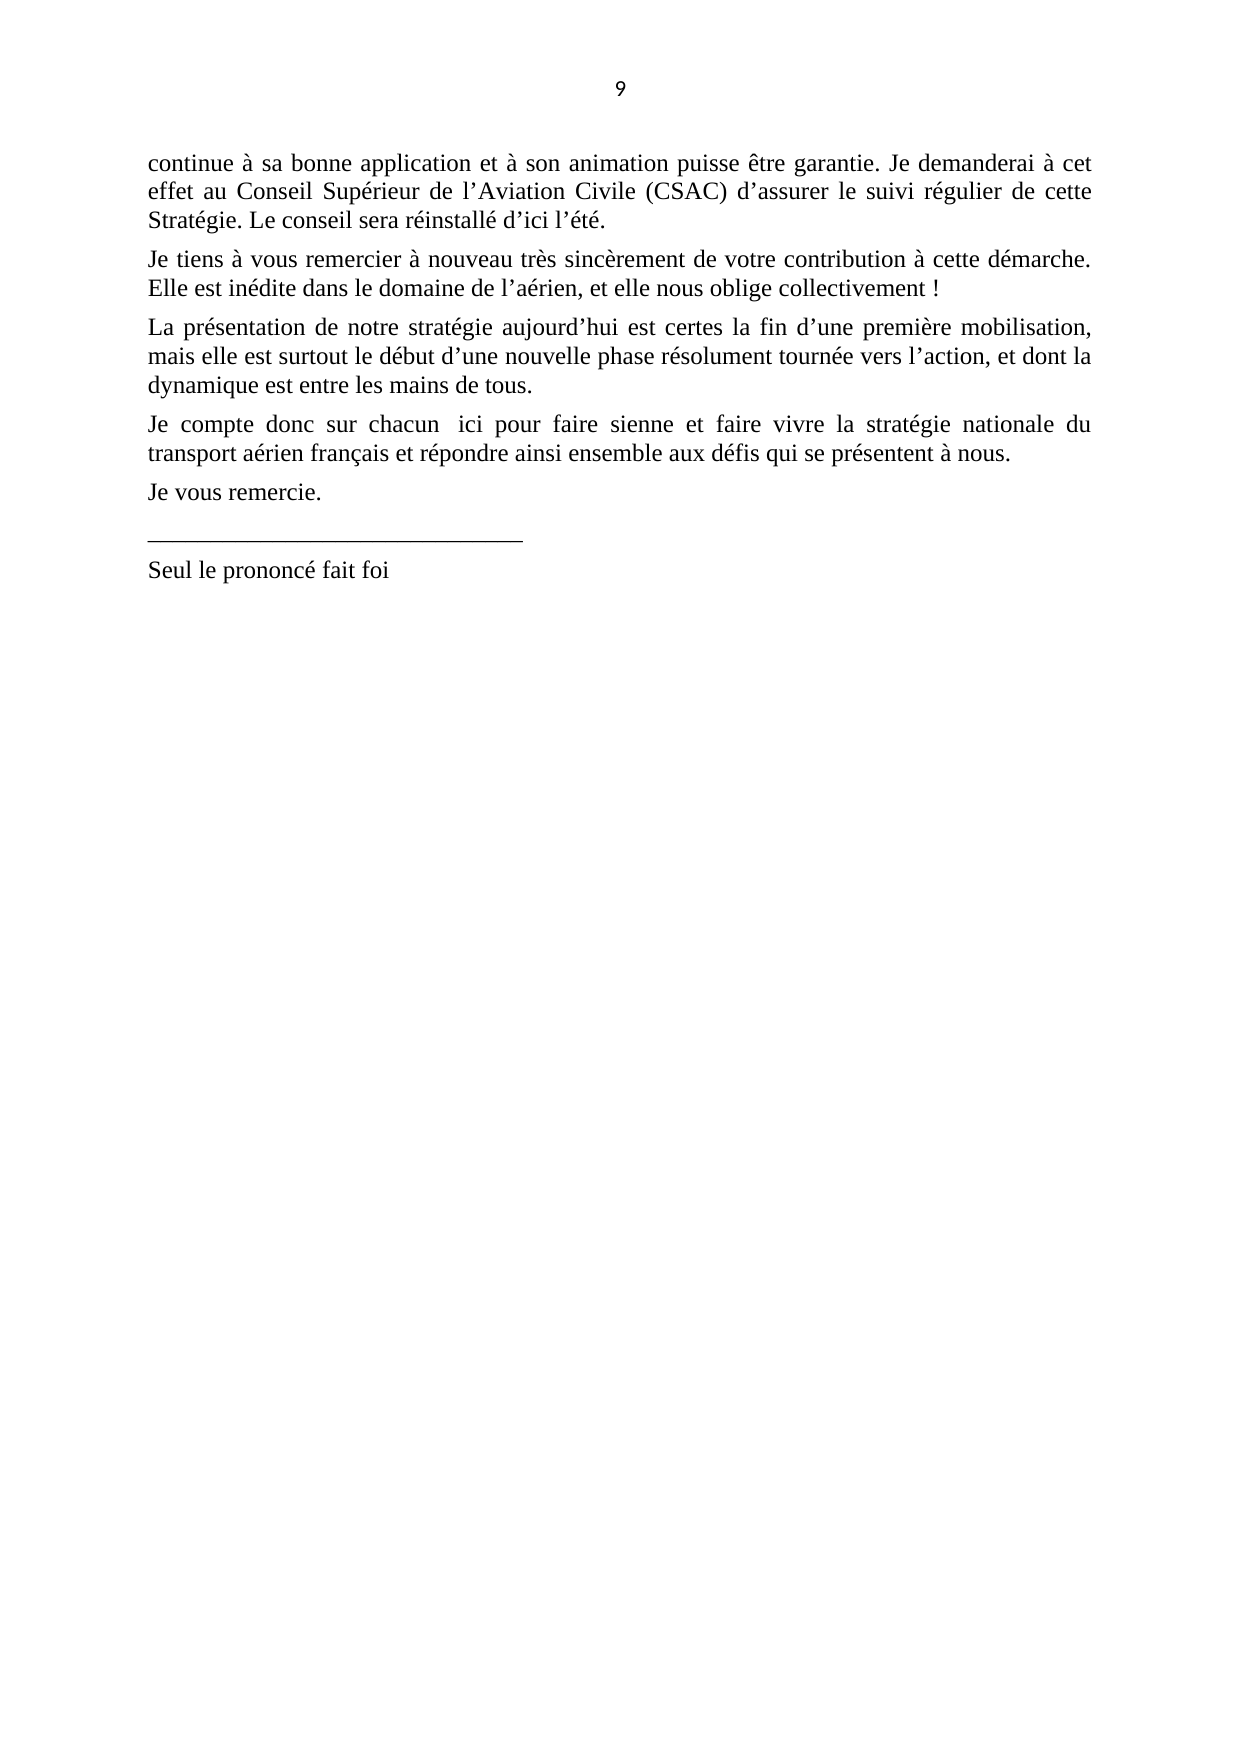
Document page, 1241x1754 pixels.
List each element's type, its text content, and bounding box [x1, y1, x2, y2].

text Je vous remercie. [148, 477, 1093, 506]
text ______________________________ [148, 516, 1093, 545]
text La présentation de notre stratégie aujourd’hui est certes la fin d’une première mobilisation, mais elle est surtout le début d’une nouvelle phase résolument tournée vers l’action, et dont la dynamique est entre les mains de tous. [148, 312, 1093, 398]
text Seul le prononcé fait foi [148, 555, 1093, 584]
text continue à sa bonne application et à son animation puisse être garantie. Je demanderai à cet effet au Conseil Supérieur de l’Aviation Civile (CSAC) d’assurer le suivi régulier de cette Stratégie. Le conseil sera réinstallé d’ici l’été. [148, 148, 1093, 234]
text Je tiens à vous remercier à nouveau très sincèrement de votre contribution à cette démarche. Elle est inédite dans le domaine de l’aérien, et elle nous oblige collectivement ! [148, 244, 1093, 302]
text Je compte donc sur chacun ici pour faire sienne et faire vivre la stratégie nationale du transport aérien français et répondre ainsi ensemble aux défis qui se présentent à nous. [148, 409, 1093, 466]
